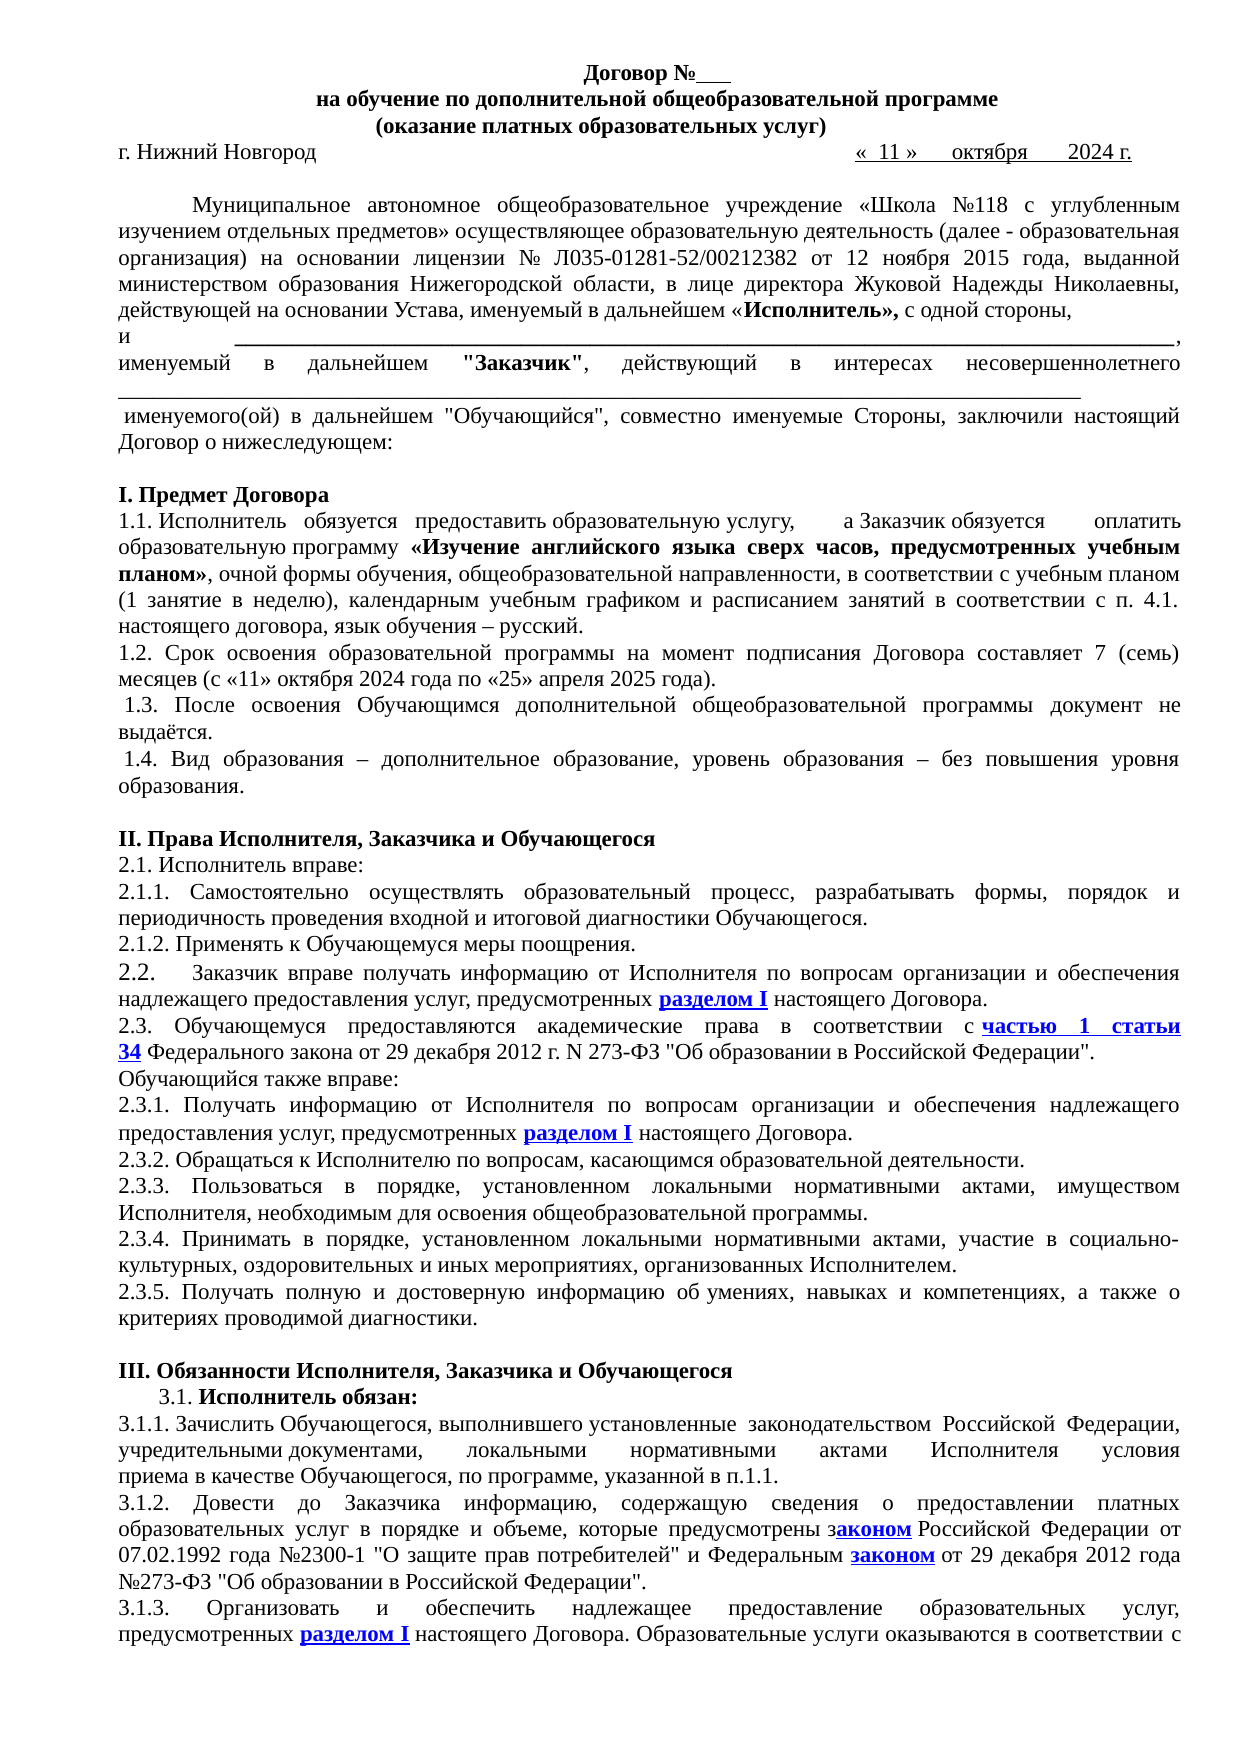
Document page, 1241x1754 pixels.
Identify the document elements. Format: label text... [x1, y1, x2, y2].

text 2.3.3. Пользоваться в порядке, установленном локальными нормативными актами, имуществом Исполнителя, необходимым для освоения общеобразовательной программы. [118, 1172, 1181, 1225]
text 2.3.4. Принимать в порядке, установленном локальными нормативными актами, участие в социально-культурных, оздоровительных и иных мероприятиях, организованных Исполнителем. [118, 1225, 1181, 1278]
text 2.3.2. Обращаться к Исполнителю по вопросам, касающимся образовательной деятельности. [118, 1146, 1181, 1172]
text 3.1.1. Зачислить Обучающегося, выполнившего установленные законодательством Российской Федерации, учредительными документами, локальными нормативными актами Исполнителя условия приема в качестве Обучающегося, по программе, указанной в п.1.1. [118, 1409, 1181, 1489]
text 2.1.1. Самостоятельно осуществлять образовательный процесс, разрабатывать формы, порядок и периодичность проведения входной и итоговой диагностики Обучающегося. [118, 878, 1181, 930]
text на обучение по дополнительной общеобразовательной программе [133, 85, 1181, 112]
text Договор № [133, 59, 1181, 85]
text 2.3. Обучающемуся предоставляются академические права в соответствии с частью 1 статьи 34 Федерального закона от 29 декабря 2012 г. N 273-ФЗ "Об образовании в Российской Федерации". [118, 1012, 1181, 1064]
text 2.3.1. Получать информацию от Исполнителя по вопросам организации и обеспечения надлежащего предоставления услуг, предусмотренных разделом I настоящего Договора. [118, 1091, 1181, 1146]
text Муниципальное автономное общеобразовательное учреждение «Школа №118 с углубленным изучением отдельных предметов» осуществляющее образовательную деятельность (далее - образовательная организация) на основании лицензии № Л035-01281-52/00212382 от 12 ноября 2015 года, выданной министерством образования Нижегородской области, в лице директора Жуковой Надежды Николаевны, действующей на основании Устава, именуемый в дальнейшем «Исполнитель», с одной стороны, [118, 191, 1181, 323]
text II. Права Исполнителя, Заказчика и Обучающегося [118, 825, 1181, 851]
text 3.1. Исполнитель обязан: [118, 1383, 1181, 1409]
text 3.1.2. Довести до Заказчика информацию, содержащую сведения о предоставлении платных образовательных услуг в порядке и объеме, которые предусмотрены законом Российской Федерации от 07.02.1992 года №2300-1 "О защите прав потребителей" и Федеральным законом от 29 декабря 2012 года №273-ФЗ "Об образовании в Российской Федерации". [118, 1489, 1181, 1594]
text III. Обязанности Исполнителя, Заказчика и Обучающегося [118, 1357, 1181, 1383]
list Заказчик вправе получать информацию от Исполнителя по вопросам организации и обеспечения надлежащего предоставления услуг, предусмотренных разделом I настоящего Договора. [118, 957, 1181, 1012]
text 1.2. Срок освоения образовательной программы на момент подписания Договора составляет 7 (семь) месяцев (с «11» октября 2024 года по «25» апреля 2025 года). [118, 639, 1181, 692]
text 2.3.5. Получать полную и достоверную информацию об умениях, навыках и компетенциях, а также о критериях проводимой диагностики. [118, 1278, 1181, 1331]
text г. Нижний Новгород « 11 » октября 2024 г. [118, 138, 1181, 164]
text и __________________________________________________________________________________, именуемый в дальнейшем "Заказчик", действующий в интересах несовершеннолетнего _______________________________________________________________­­­­­­­­­­­­­­­­­­­­­_____________________ [118, 323, 1181, 402]
text 1.1. Исполнитель обязуется предоставить образовательную услугу, а Заказчик обязуется оплатить образовательную программу «Изучение английского языка сверх часов, предусмотренных учебным планом», очной формы обучения, общеобразовательной направленности, в соответствии с учебным планом (1 занятие в неделю), календарным учебным графиком и расписанием занятий в соответствии с п. 4.1. настоящего договора, язык обучения – русский. [118, 507, 1181, 639]
text именуемого(ой) в дальнейшем "Обучающийся", совместно именуемые Стороны, заключили настоящий Договор о нижеследующем: [118, 402, 1181, 454]
text (оказание платных образовательных услуг) [118, 112, 1181, 138]
text Обучающийся также вправе: [118, 1064, 1181, 1091]
text 2.1. Исполнитель вправе: [118, 851, 1181, 878]
text 1.3. После освоения Обучающимся дополнительной общеобразовательной программы документ не выдаётся. [118, 692, 1181, 744]
text 1.4. Вид образования – дополнительное образование, уровень образования – без повышения уровня образования. [118, 744, 1181, 799]
text I. Предмет Договора [118, 481, 1181, 507]
text 2.1.2. Применять к Обучающемуся меры поощрения. [118, 930, 1181, 957]
text 3.1.3. Организовать и обеспечить надлежащее предоставление образовательных услуг, предусмотренных разделом I настоящего Договора. Образовательные услуги оказываются в соответствии с [118, 1594, 1181, 1647]
